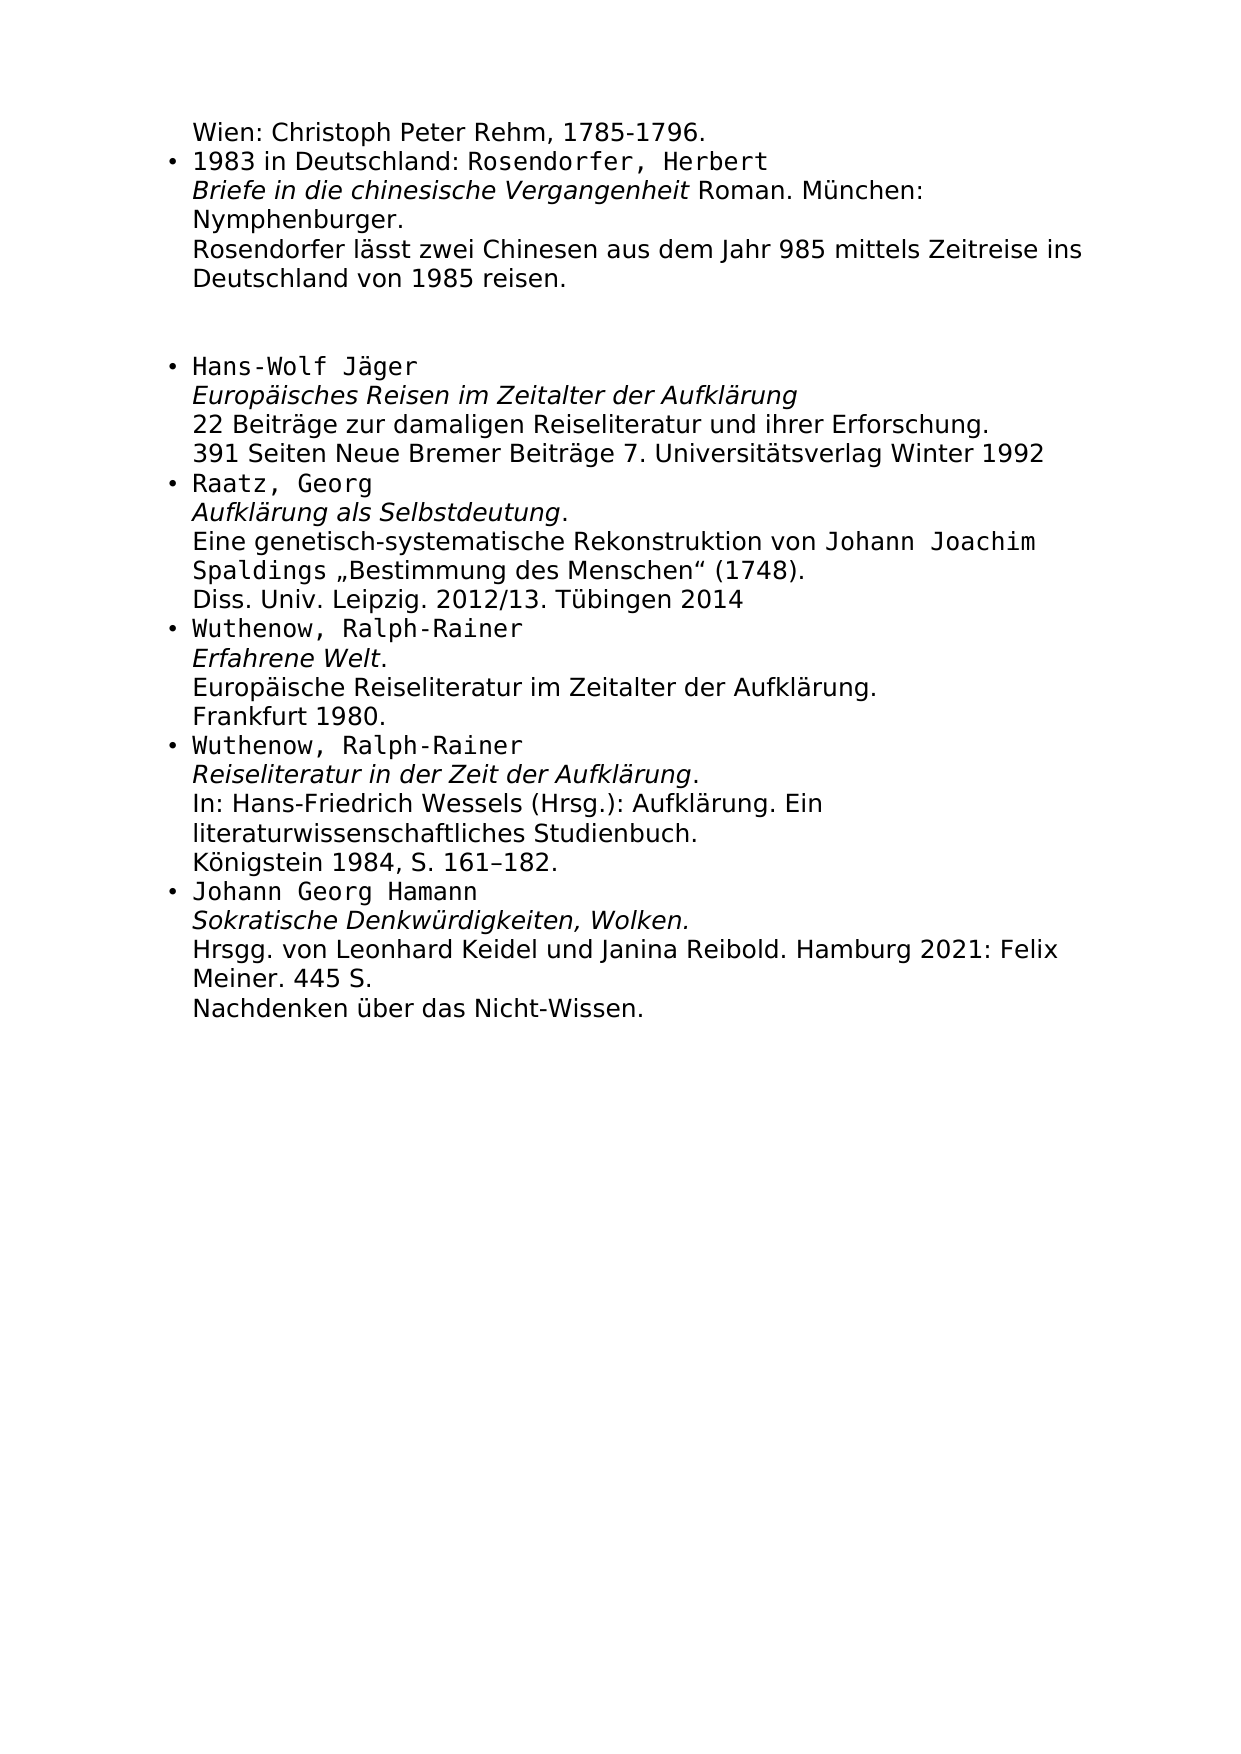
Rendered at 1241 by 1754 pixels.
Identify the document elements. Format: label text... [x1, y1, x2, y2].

list Wuthenow, Ralph-Rainer Erfahrene Welt. Europäische Reiseliteratur im Zeitalter der Aufklärung. Frankfurt 1980. [177, 614, 1122, 731]
list Raatz, Georg Aufklärung als Selbstdeutung. Eine genetisch-systematische Rekonstruktion von Johann Joachim Spaldings „Bestimmung des Menschen“ (1748). Diss. Univ. Leipzig. 2012/13. Tübingen 2014 [177, 469, 1122, 614]
list 1983 in Deutschland: Rosendorfer, Herbert Briefe in die chinesische Vergangenheit Roman. München: Nymphenburger. Rosendorfer lässt zwei Chinesen aus dem Jahr 985 mittels Zeitreise ins Deutschland von 1985 reisen. [177, 147, 1122, 293]
list Wien: Christoph Peter Rehm, 1785-1796. [177, 118, 1122, 147]
list Johann Georg Hamann Sokratische Denkwürdigkeiten, Wolken. Hrsgg. von Leonhard Keidel und Janina Reibold. Hamburg 2021: Felix Meiner. 445 S. Nachdenken über das Nicht-Wissen. [177, 877, 1122, 1023]
list Wuthenow, Ralph-Rainer Reiseliteratur in der Zeit der Aufklärung. In: Hans-Friedrich Wessels (Hrsg.): Aufklärung. Ein literaturwissenschaftliches Studienbuch. Königstein 1984, S. 161–182. [177, 731, 1122, 877]
list Hans-Wolf Jäger Europäisches Reisen im Zeitalter der Aufklärung 22 Beiträge zur damaligen Reiseliteratur und ihrer Erforschung. 391 Seiten Neue Bremer Beiträge 7. Universitätsverlag Winter 1992 [177, 352, 1122, 469]
